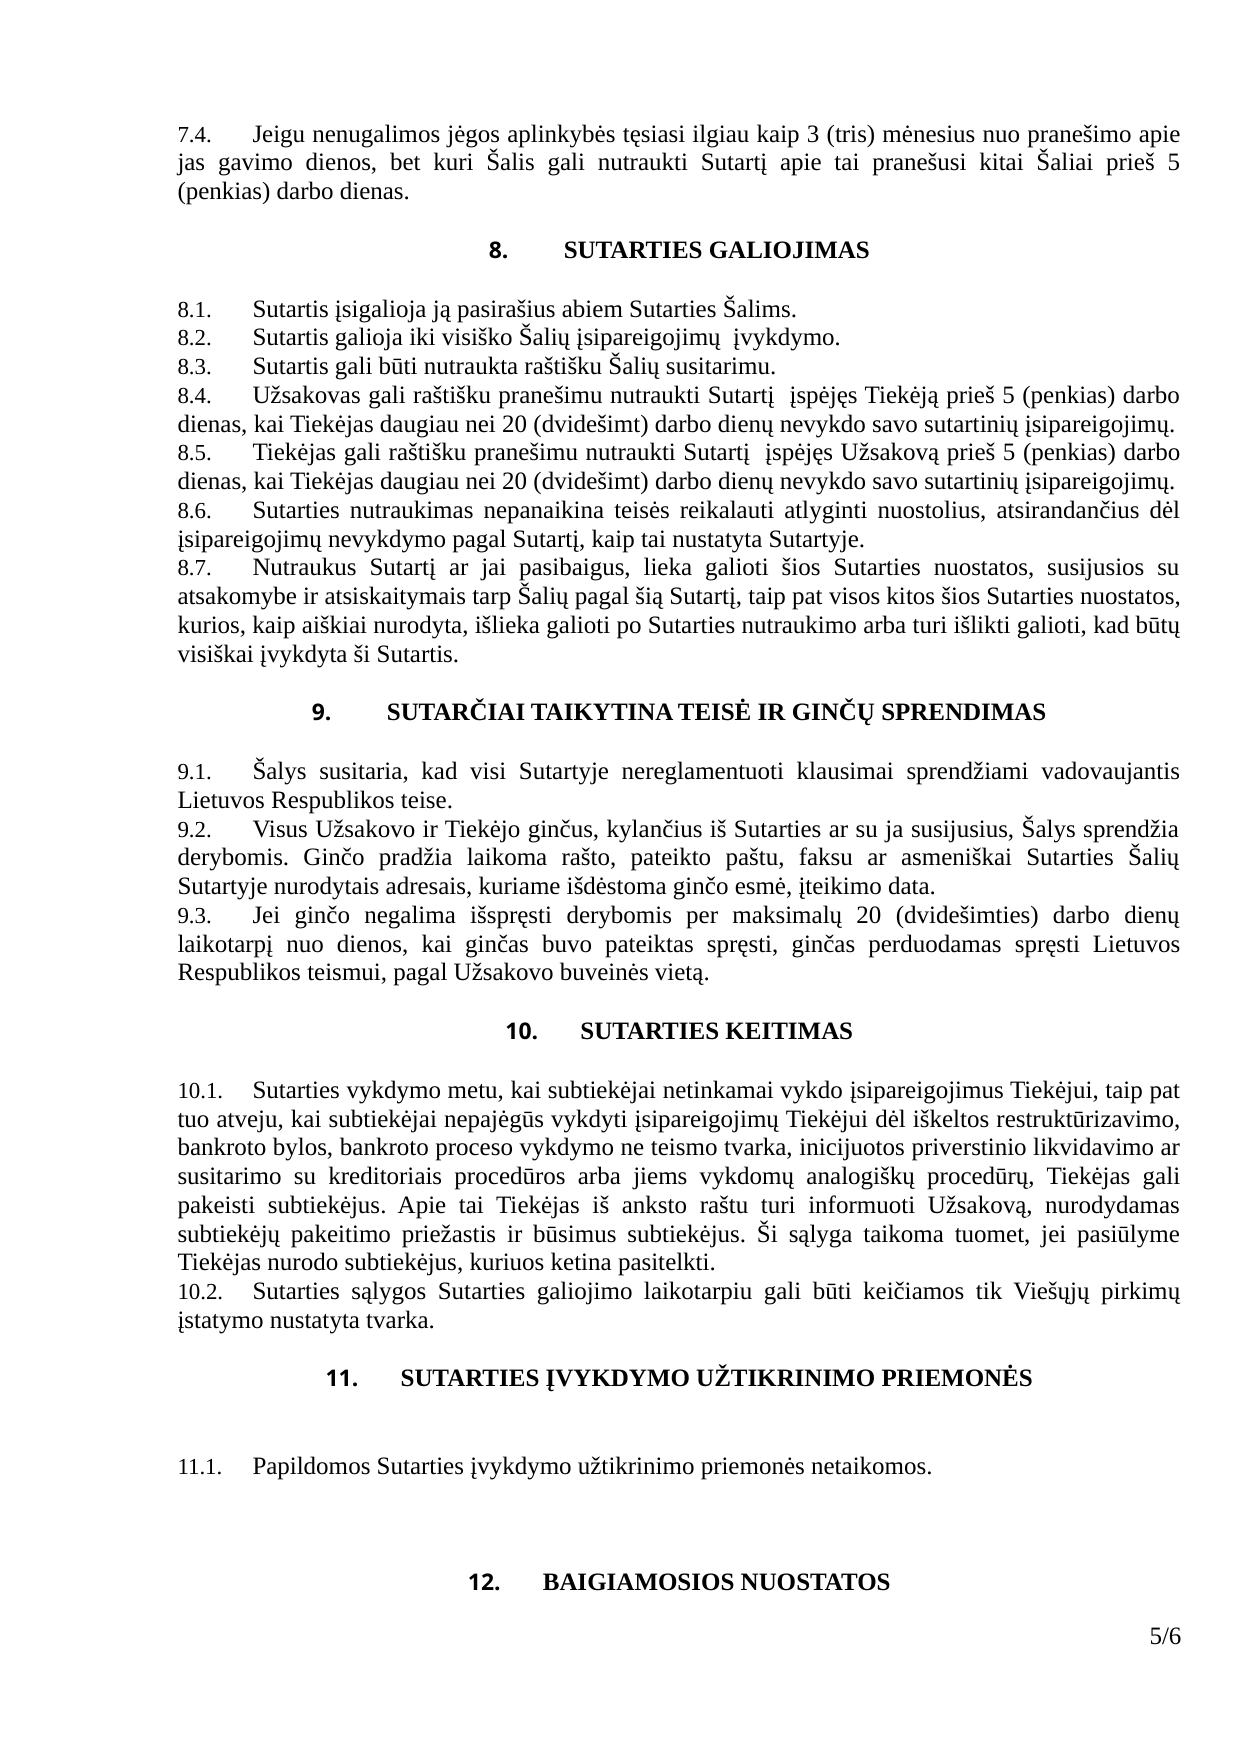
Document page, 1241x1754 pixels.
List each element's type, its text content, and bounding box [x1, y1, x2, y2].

list Sutarties sąlygos Sutarties galiojimo laikotarpiu gali būti keičiamos tik Viešųjų pirkimų įstatymo nustatyta tvarka. [177, 1276, 1181, 1334]
list Jei ginčo negalima išspręsti derybomis per maksimalų 20 (dvidešimties) darbo dienų laikotarpį nuo dienos, kai ginčas buvo pateiktas spręsti, ginčas perduodamas spręsti Lietuvos Respublikos teismui, pagal Užsakovo buveinės vietą. [177, 900, 1181, 986]
list Užsakovas gali raštišku pranešimu nutraukti Sutartį įspėjęs Tiekėją prieš 5 (penkias) darbo dienas, kai Tiekėjas daugiau nei 20 (dvidešimt) darbo dienų nevykdo savo sutartinių įsipareigojimų. [177, 380, 1181, 437]
list Sutarties vykdymo metu, kai subtiekėjai netinkamai vykdo įsipareigojimus Tiekėjui, taip pat tuo atveju, kai subtiekėjai nepajėgūs vykdyti įsipareigojimų Tiekėjui dėl iškeltos restruktūrizavimo, bankroto bylos, bankroto proceso vykdymo ne teismo tvarka, inicijuotos priverstinio likvidavimo ar susitarimo su kreditoriais procedūros arba jiems vykdomų analogiškų procedūrų, Tiekėjas gali pakeisti subtiekėjus. Apie tai Tiekėjas iš anksto raštu turi informuoti Užsakovą, nurodydamas subtiekėjų pakeitimo priežastis ir būsimus subtiekėjus. Ši sąlyga taikoma tuomet, jei pasiūlyme Tiekėjas nurodo subtiekėjus, kuriuos ketina pasitelkti. [177, 1075, 1181, 1276]
list Visus Užsakovo ir Tiekėjo ginčus, kylančius iš Sutarties ar su ja susijusius, Šalys sprendžia derybomis. Ginčo pradžia laikoma rašto, pateikto paštu, faksu ar asmeniškai Sutarties Šalių Sutartyje nurodytais adresais, kuriame išdėstoma ginčo esmė, įteikimo data. [177, 814, 1181, 900]
list sutarčiai taikytina teisė ir ginčų sprendimas [177, 696, 1181, 727]
list Sutartis galioja iki visiško Šalių įsipareigojimų įvykdymo. [177, 322, 1181, 351]
list SUTARTIES ĮVYKDYMO UŽTIKRINIMO PRIEMONĖS [177, 1362, 1181, 1394]
list Sutarties galiojimas [177, 234, 1181, 265]
list Jeigu nenugalimos jėgos aplinkybės tęsiasi ilgiau kaip 3 (tris) mėnesius nuo pranešimo apie jas gavimo dienos, bet kuri Šalis gali nutraukti Sutartį apie tai pranešusi kitai Šaliai prieš 5 (penkias) darbo dienas. [177, 119, 1181, 205]
list Sutartis gali būti nutraukta raštišku Šalių susitarimu. [177, 351, 1181, 380]
list Sutarties keitimas [177, 1015, 1181, 1046]
list Baigiamosios nuostatos [177, 1566, 1181, 1597]
list Sutarties nutraukimas nepanaikina teisės reikalauti atlyginti nuostolius, atsirandančius dėl įsipareigojimų nevykdymo pagal Sutartį, kaip tai nustatyta Sutartyje. [177, 495, 1181, 552]
list Šalys susitaria, kad visi Sutartyje nereglamentuoti klausimai sprendžiami vadovaujantis Lietuvos Respublikos teise. [177, 756, 1181, 814]
list Papildomos Sutarties įvykdymo užtikrinimo priemonės netaikomos. [177, 1451, 1181, 1480]
list Nutraukus Sutartį ar jai pasibaigus, lieka galioti šios Sutarties nuostatos, susijusios su atsakomybe ir atsiskaitymais tarp Šalių pagal šią Sutartį, taip pat visos kitos šios Sutarties nuostatos, kurios, kaip aiškiai nurodyta, išlieka galioti po Sutarties nutraukimo arba turi išlikti galioti, kad būtų visiškai įvykdyta ši Sutartis. [177, 552, 1181, 667]
list Sutartis įsigalioja ją pasirašius abiem Sutarties Šalims. [177, 294, 1181, 322]
list Tiekėjas gali raštišku pranešimu nutraukti Sutartį įspėjęs Užsakovą prieš 5 (penkias) darbo dienas, kai Tiekėjas daugiau nei 20 (dvidešimt) darbo dienų nevykdo savo sutartinių įsipareigojimų. [177, 437, 1181, 495]
